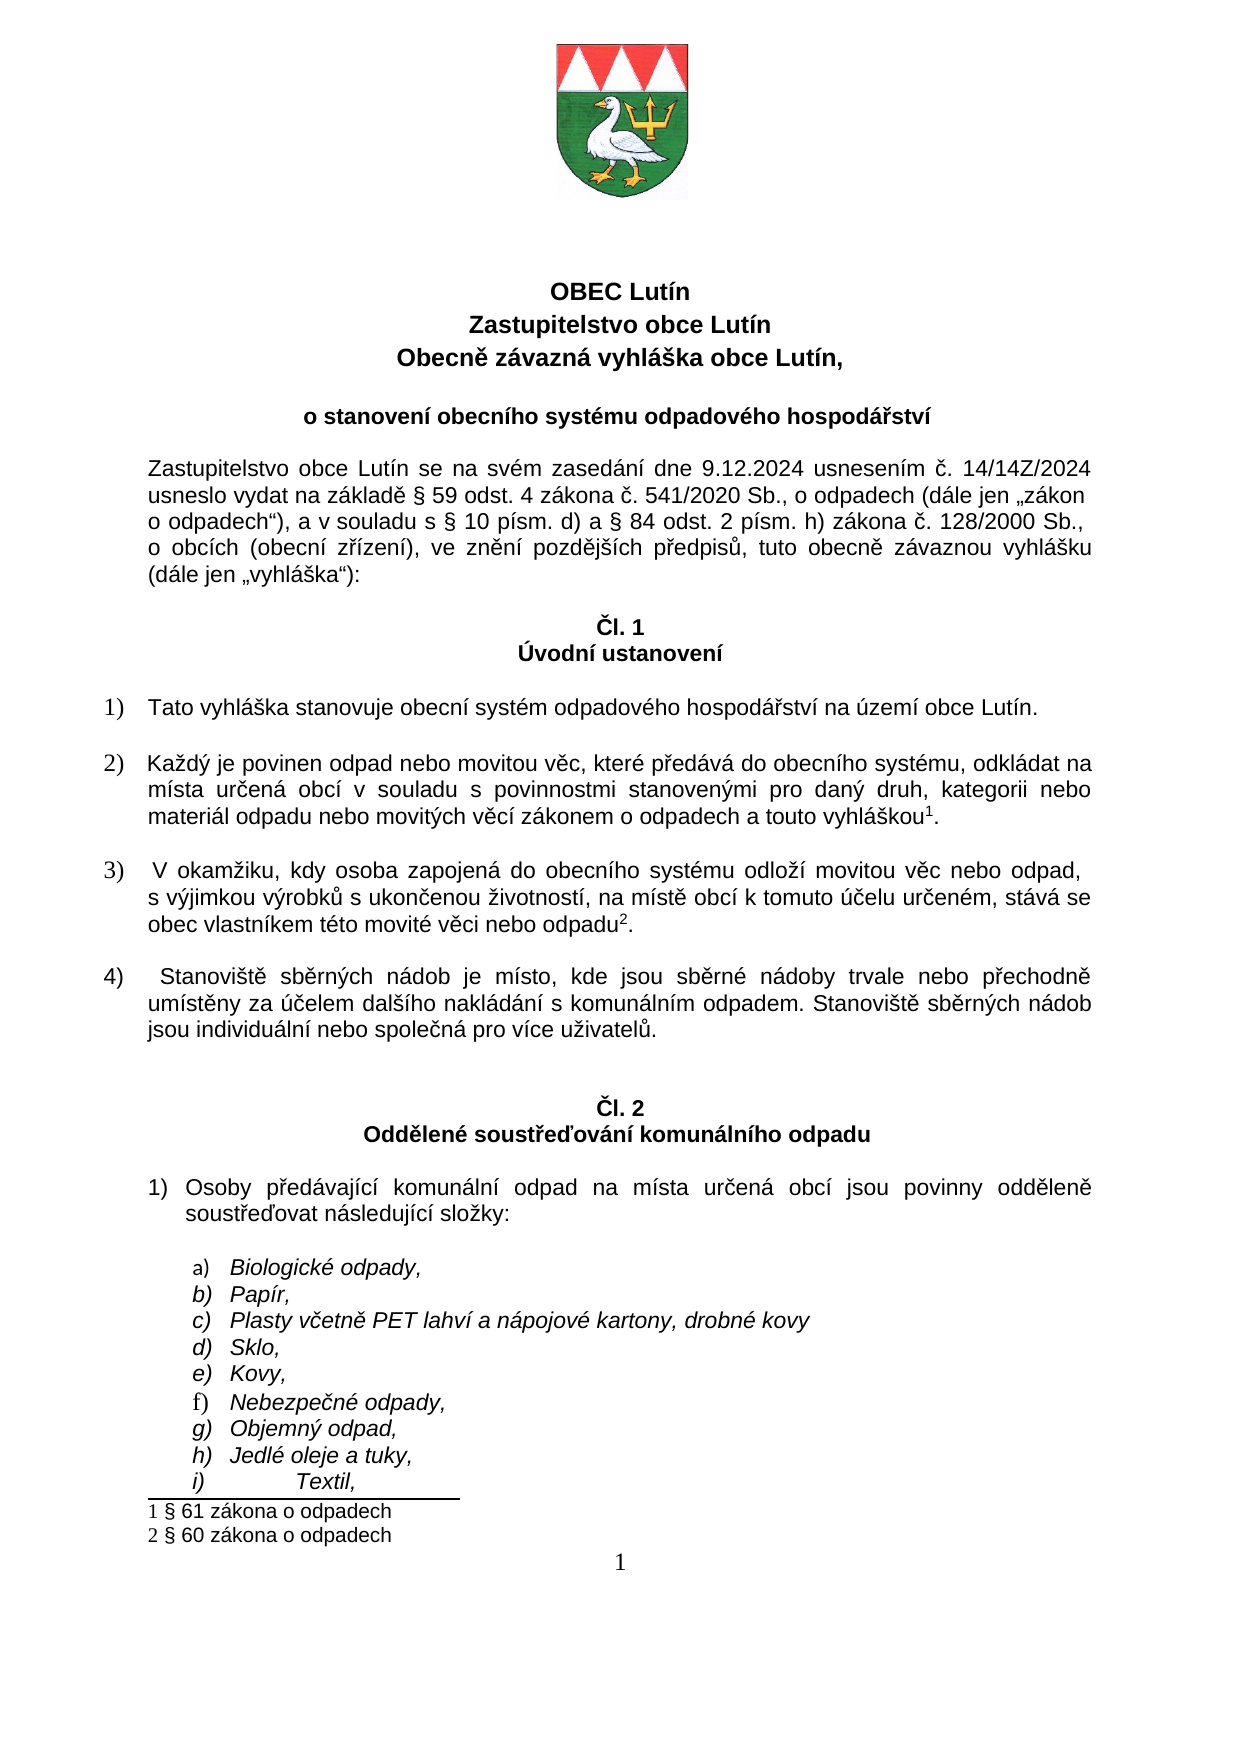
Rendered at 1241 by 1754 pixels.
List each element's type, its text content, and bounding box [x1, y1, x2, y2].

list Osoby předávající komunální odpad na místa určená obcí jsou povinny odděleně soustřeďovat následující složky: [148, 1174, 1092, 1227]
list § 61 zákona o odpadech [148, 1499, 1092, 1523]
list Každý je povinen odpad nebo movitou věc, které předává do obecního systému, odkládat na místa určená obcí v souladu s povinnostmi stanovenými pro daný druh, kategorii nebo materiál odpadu nebo movitých věcí zákonem o odpadech a touto vyhláškou. [103, 748, 1092, 829]
list Papír, [192, 1281, 1092, 1307]
list Nebezpečné odpady, [192, 1387, 1092, 1415]
list § 60 zákona o odpadech [148, 1523, 1092, 1547]
list Sklo, [192, 1334, 1092, 1360]
list Textil, [192, 1468, 1092, 1494]
text Čl. 2 [148, 1095, 1092, 1121]
list V okamžiku, kdy osoba zapojená do obecního systému odloží movitou věc nebo odpad, s výjimkou výrobků s ukončenou životností, na místě obcí k tomuto účelu určeném, stává se obec vlastníkem této movité věci nebo odpadu. [103, 855, 1092, 937]
list Stanoviště sběrných nádob je místo, kde jsou sběrné nádoby trvale nebo přechodně umístěny za účelem dalšího nakládání s komunálním odpadem. Stanoviště sběrných nádob jsou individuální nebo společná pro více uživatelů. [103, 963, 1092, 1042]
list Kovy, [192, 1360, 1092, 1387]
subtitle Úvodní ustanovení [148, 640, 1092, 666]
text o stanovení obecního systému odpadového hospodářství [148, 403, 1092, 429]
text Obecně závazná vyhláška obce Lutín, [148, 343, 1092, 372]
text OBEC Lutín [148, 277, 1092, 306]
list Plasty včetně PET lahví a nápojové kartony, drobné kovy [192, 1307, 1092, 1334]
list Jedlé oleje a tuky, [192, 1442, 1092, 1468]
list Objemný odpad, [192, 1415, 1092, 1442]
list Tato vyhláška stanovuje obecní systém odpadového hospodářství na území obce Lutín. [103, 692, 1092, 721]
text Zastupitelstvo obce Lutín se na svém zasedání dne 9.12.2024 usnesením č. 14/14Z/2024 usneslo vydat na základě § 59 odst. 4 zákona č. 541/2020 Sb., o odpadech (dále jen „zákon o odpadech“), a v souladu s § 10 písm. d) a § 84 odst. 2 písm. h) zákona č. 128/2000 Sb., o obcích (obecní zřízení), ve znění pozdějších předpisů, tuto obecně závaznou vyhlášku (dále jen „vyhláška“): [148, 455, 1092, 587]
list Biologické odpady, [192, 1253, 1092, 1281]
text Oddělené soustřeďování komunálního odpadu [148, 1121, 1092, 1148]
text Čl. 1 [148, 613, 1092, 640]
text Zastupitelstvo obce Lutín [148, 310, 1092, 339]
